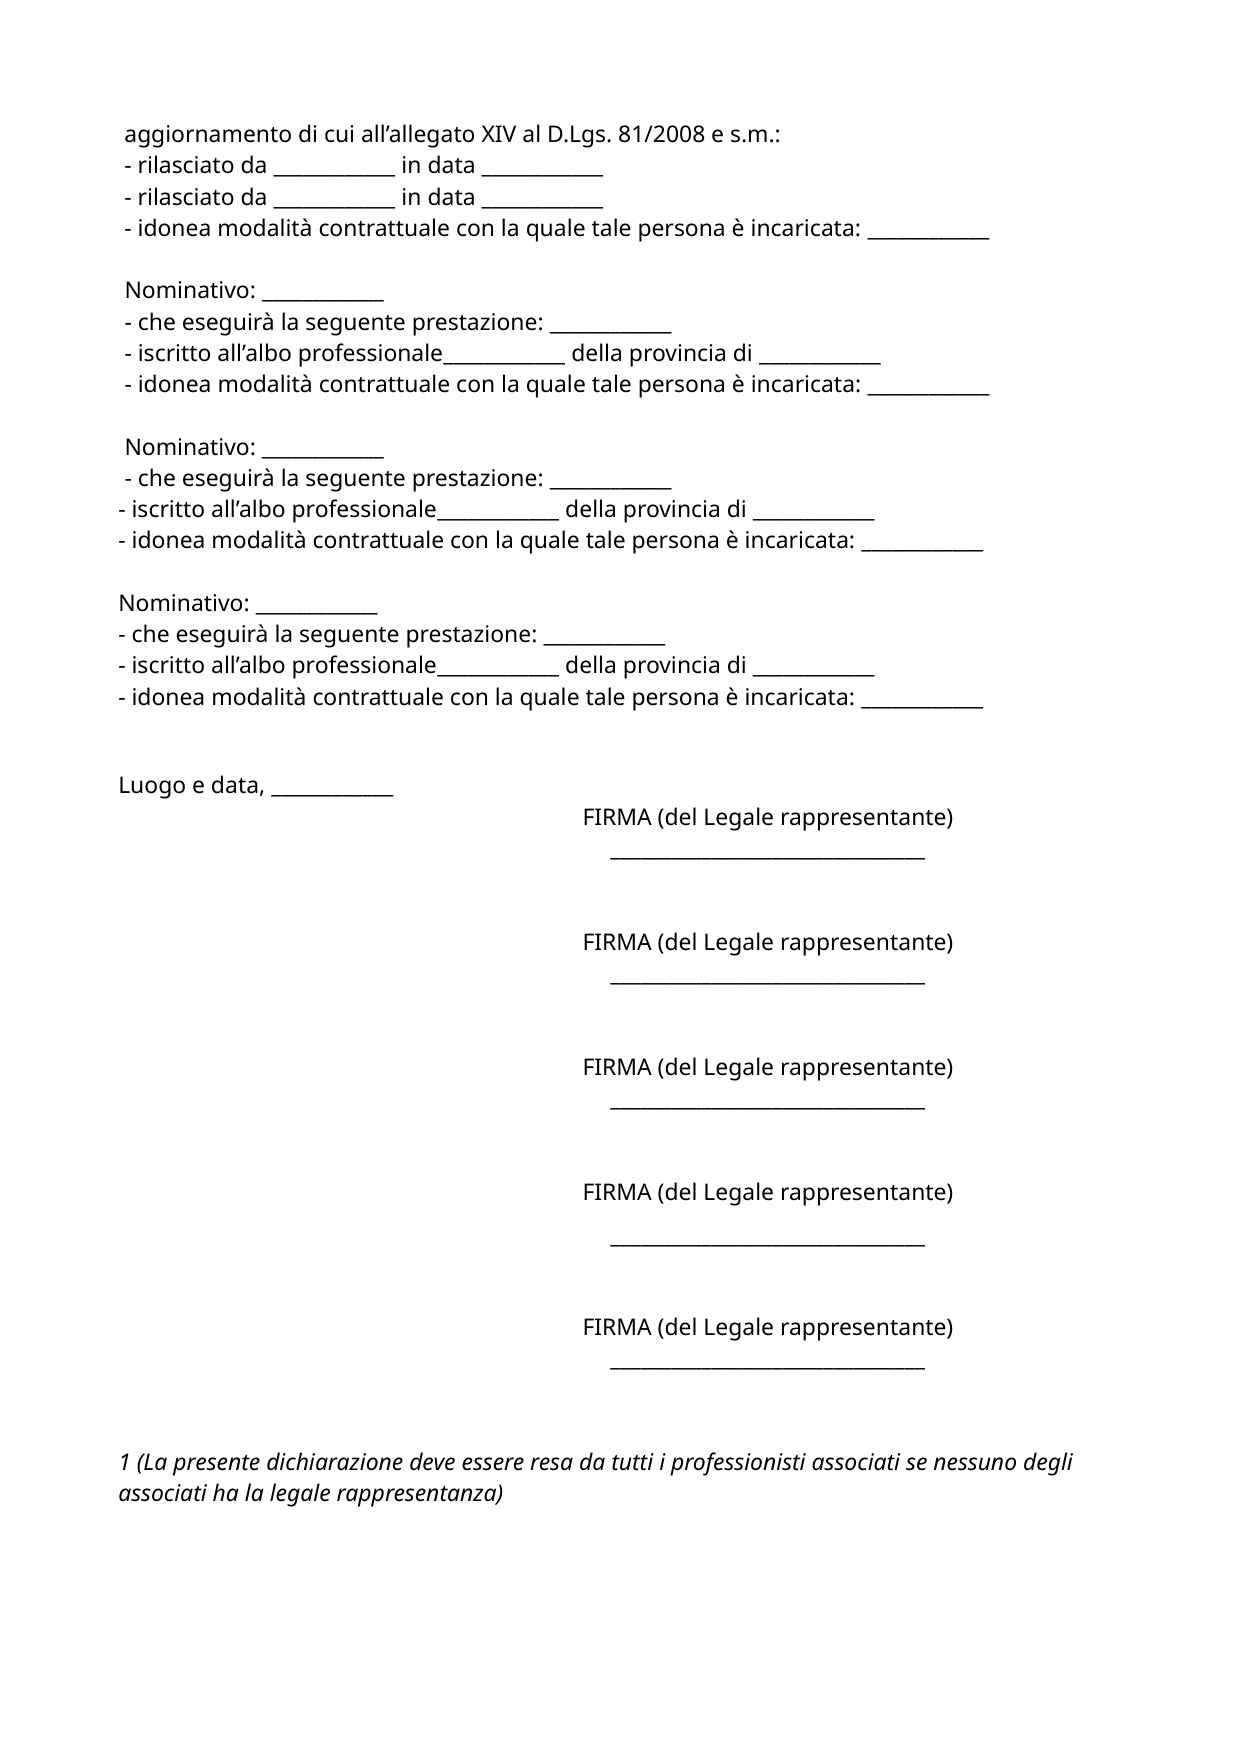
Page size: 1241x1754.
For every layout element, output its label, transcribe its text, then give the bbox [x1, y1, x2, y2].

list - iscritto all’albo professionale____________ della provincia di ____________ [118, 649, 1122, 681]
list - idonea modalità contrattuale con la quale tale persona è incaricata: ____________ [118, 681, 1122, 712]
text _______________________________ [118, 1219, 1122, 1251]
list Nominativo: ____________ [124, 431, 1122, 462]
text _______________________________ [118, 832, 1122, 863]
list - che eseguirà la seguente prestazione: ____________ [118, 618, 1122, 649]
text 1 (La presente dichiarazione deve essere resa da tutti i professionisti associati se nessuno degli associati ha la legale rappresentanza) [118, 1446, 1122, 1508]
text _______________________________ [118, 1342, 1122, 1373]
text FIRMA (del Legale rappresentante) [118, 1311, 1122, 1342]
list - che eseguirà la seguente prestazione: ____________ [124, 306, 1122, 337]
text _______________________________ [118, 957, 1122, 988]
list - idonea modalità contrattuale con la quale tale persona è incaricata: ____________ [124, 368, 1122, 399]
list - idonea modalità contrattuale con la quale tale persona è incaricata: ____________ [118, 524, 1122, 556]
text FIRMA (del Legale rappresentante) [118, 1051, 1122, 1082]
text FIRMA (del Legale rappresentante) [118, 926, 1122, 957]
text FIRMA (del Legale rappresentante) [118, 1176, 1122, 1207]
list - che eseguirà la seguente prestazione: ____________ [124, 462, 1122, 493]
list - rilasciato da ____________ in data ____________ [89, 149, 1122, 181]
list - iscritto all’albo professionale____________ della provincia di ____________ [118, 493, 1122, 524]
list - rilasciato da ____________ in data ____________ [89, 181, 1122, 212]
list - iscritto all’albo professionale____________ della provincia di ____________ [124, 337, 1122, 368]
list - idonea modalità contrattuale con la quale tale persona è incaricata: ____________ [89, 212, 1122, 243]
list aggiornamento di cui all’allegato XIV al D.Lgs. 81/2008 e s.m.: [89, 118, 1122, 149]
text _______________________________ [118, 1082, 1122, 1113]
text Luogo e data, ____________ [118, 769, 1122, 801]
list Nominativo: ____________ [124, 274, 1122, 306]
text FIRMA (del Legale rappresentante) [118, 801, 1122, 832]
list Nominativo: ____________ [118, 587, 1122, 618]
